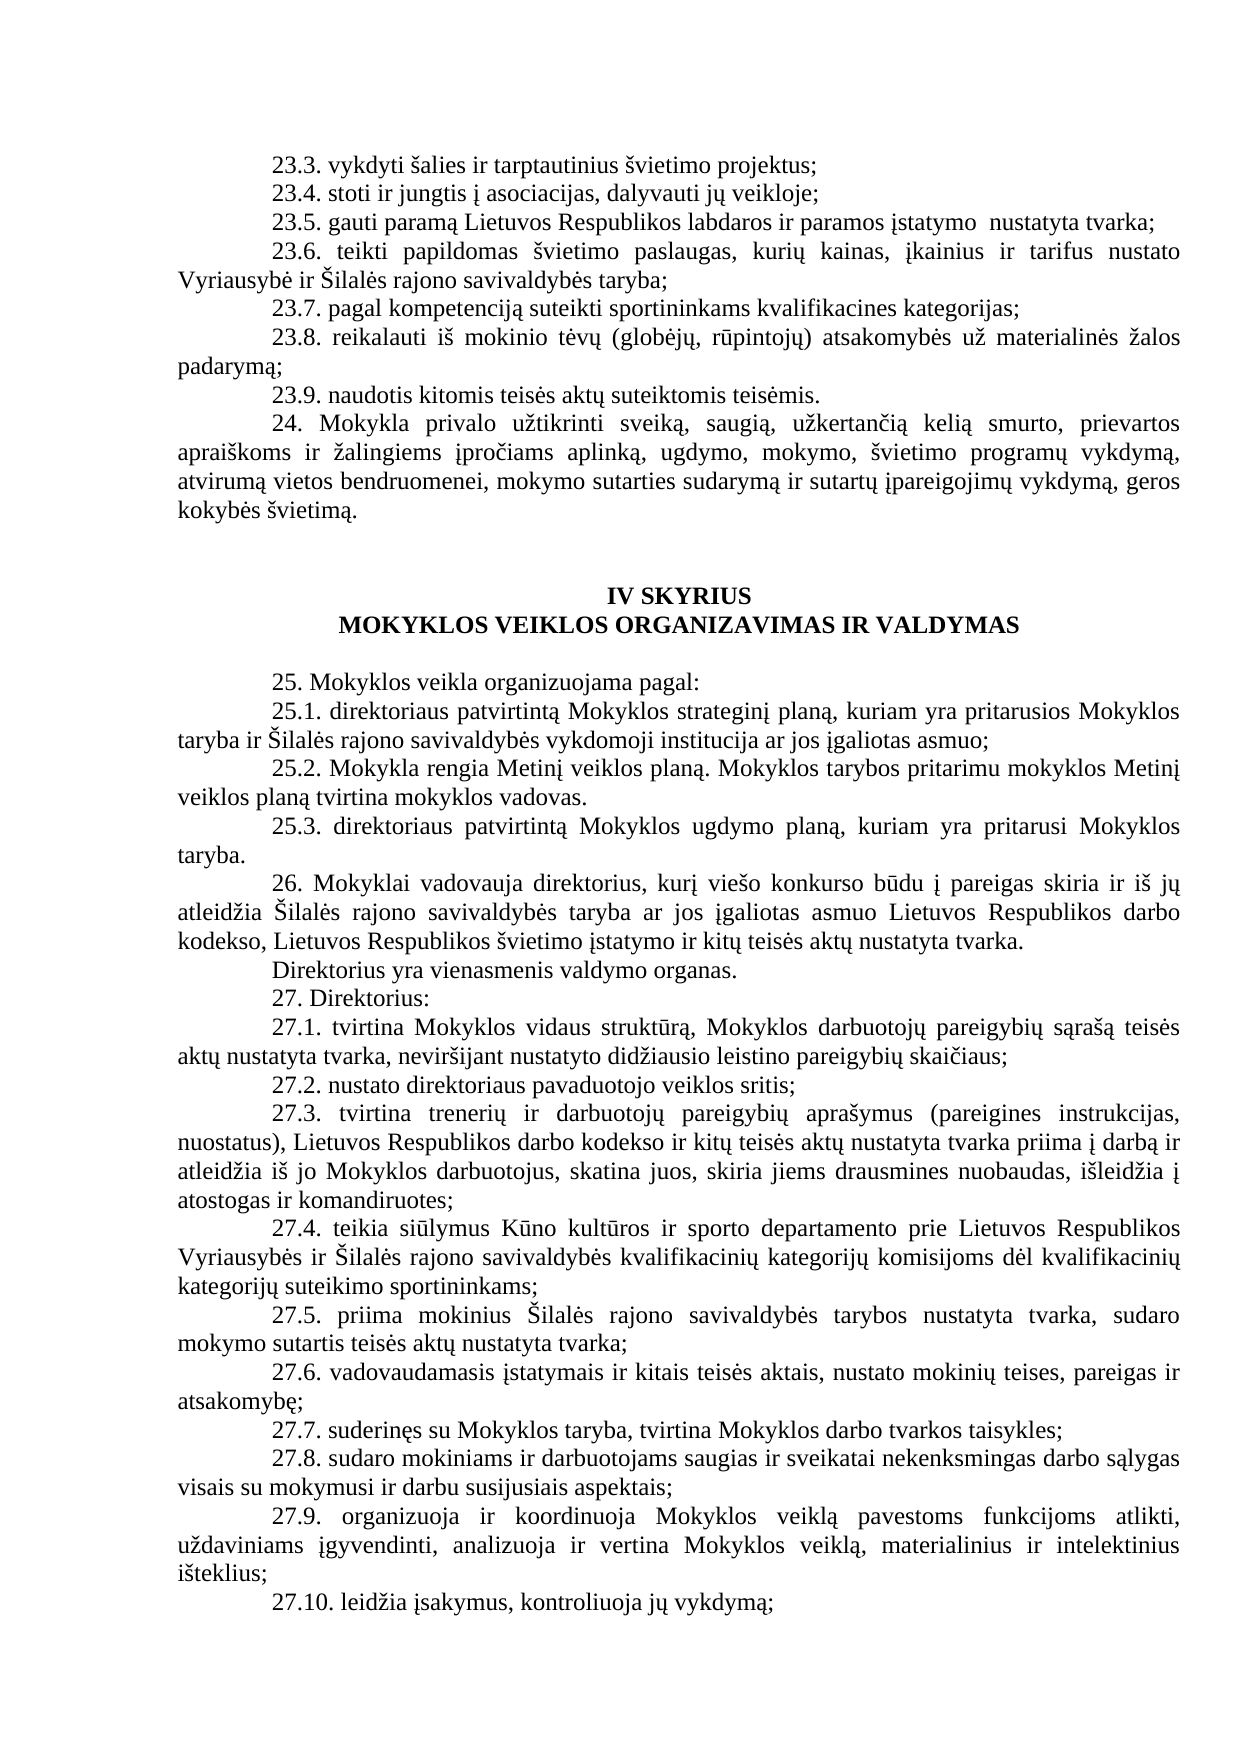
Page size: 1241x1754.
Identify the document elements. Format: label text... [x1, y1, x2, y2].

text 25.1. direktoriaus patvirtintą Mokyklos strateginį planą, kuriam yra pritarusios Mokyklos taryba ir Šilalės rajono savivaldybės vykdomoji institucija ar jos įgaliotas asmuo; [177, 696, 1181, 753]
text 27. Direktorius: [177, 983, 1181, 1012]
text 23.9. naudotis kitomis teisės aktų suteiktomis teisėmis. [177, 380, 1181, 408]
text 23.6. teikti papildomas švietimo paslaugas, kurių kainas, įkainius ir tarifus nustato Vyriausybė ir Šilalės rajono savivaldybės taryba; [177, 236, 1181, 293]
text 27.7. suderinęs su Mokyklos taryba, tvirtina Mokyklos darbo tvarkos taisykles; [177, 1415, 1181, 1443]
text 27.3. tvirtina trenerių ir darbuotojų pareigybių aprašymus (pareigines instrukcijas, nuostatus), Lietuvos Respublikos darbo kodekso ir kitų teisės aktų nustatyta tvarka priima į darbą ir atleidžia iš jo Mokyklos darbuotojus, skatina juos, skiria jiems drausmines nuobaudas, išleidžia į atostogas ir komandiruotes; [177, 1098, 1181, 1213]
text IV SKYRIUS [177, 581, 1181, 610]
text 27.9. organizuoja ir koordinuoja Mokyklos veiklą pavestoms funkcijoms atlikti, uždaviniams įgyvendinti, analizuoja ir vertina Mokyklos veiklą, materialinius ir intelektinius išteklius; [177, 1501, 1181, 1587]
text 27.4. teikia siūlymus Kūno kultūros ir sporto departamento prie Lietuvos Respublikos Vyriausybės ir Šilalės rajono savivaldybės kvalifikacinių kategorijų komisijoms dėl kvalifikacinių kategorijų suteikimo sportininkams; [177, 1213, 1181, 1300]
text 23.5. gauti paramą Lietuvos Respublikos labdaros ir paramos įstatymo nustatyta tvarka; [177, 207, 1181, 236]
text 27.2. nustato direktoriaus pavaduotojo veiklos sritis; [177, 1070, 1181, 1098]
text 25. Mokyklos veikla organizuojama pagal: [177, 667, 1181, 696]
text 23.4. stoti ir jungtis į asociacijas, dalyvauti jų veikloje; [177, 178, 1181, 207]
text 23.8. reikalauti iš mokinio tėvų (globėjų, rūpintojų) atsakomybės už materialinės žalos padarymą; [177, 322, 1181, 380]
text 27.10. leidžia įsakymus, kontroliuoja jų vykdymą; [177, 1587, 1181, 1616]
text 25.3. direktoriaus patvirtintą Mokyklos ugdymo planą, kuriam yra pritarusi Mokyklos taryba. [177, 811, 1181, 868]
text 27.8. sudaro mokiniams ir darbuotojams saugias ir sveikatai nekenksmingas darbo sąlygas visais su mokymusi ir darbu susijusiais aspektais; [177, 1443, 1181, 1501]
text 24. Mokykla privalo užtikrinti sveiką, saugią, užkertančią kelią smurto, prievartos apraiškoms ir žalingiems įpročiams aplinką, ugdymo, mokymo, švietimo programų vykdymą, atvirumą vietos bendruomenei, mokymo sutarties sudarymą ir sutartų įpareigojimų vykdymą, geros kokybės švietimą. [177, 408, 1181, 523]
text 25.2. Mokykla rengia Metinį veiklos planą. Mokyklos tarybos pritarimu mokyklos Metinį veiklos planą tvirtina mokyklos vadovas. [177, 753, 1181, 811]
text 23.7. pagal kompetenciją suteikti sportininkams kvalifikacines kategorijas; [177, 293, 1181, 322]
text 27.1. tvirtina Mokyklos vidaus struktūrą, Mokyklos darbuotojų pareigybių sąrašą teisės aktų nustatyta tvarka, neviršijant nustatyto didžiausio leistino pareigybių skaičiaus; [177, 1012, 1181, 1070]
text MOKYKLOS VEIKLOS ORGANIZAVIMAS IR VALDYMAS [177, 610, 1181, 638]
text 27.5. priima mokinius Šilalės rajono savivaldybės tarybos nustatyta tvarka, sudaro mokymo sutartis teisės aktų nustatyta tvarka; [177, 1300, 1181, 1357]
text 27.6. vadovaudamasis įstatymais ir kitais teisės aktais, nustato mokinių teises, pareigas ir atsakomybę; [177, 1357, 1181, 1415]
text Direktorius yra vienasmenis valdymo organas. [177, 955, 1181, 983]
text 23.3. vykdyti šalies ir tarptautinius švietimo projektus; [177, 150, 1181, 178]
text 26. Mokyklai vadovauja direktorius, kurį viešo konkurso būdu į pareigas skiria ir iš jų atleidžia Šilalės rajono savivaldybės taryba ar jos įgaliotas asmuo Lietuvos Respublikos darbo kodekso, Lietuvos Respublikos švietimo įstatymo ir kitų teisės aktų nustatyta tvarka. [177, 868, 1181, 955]
